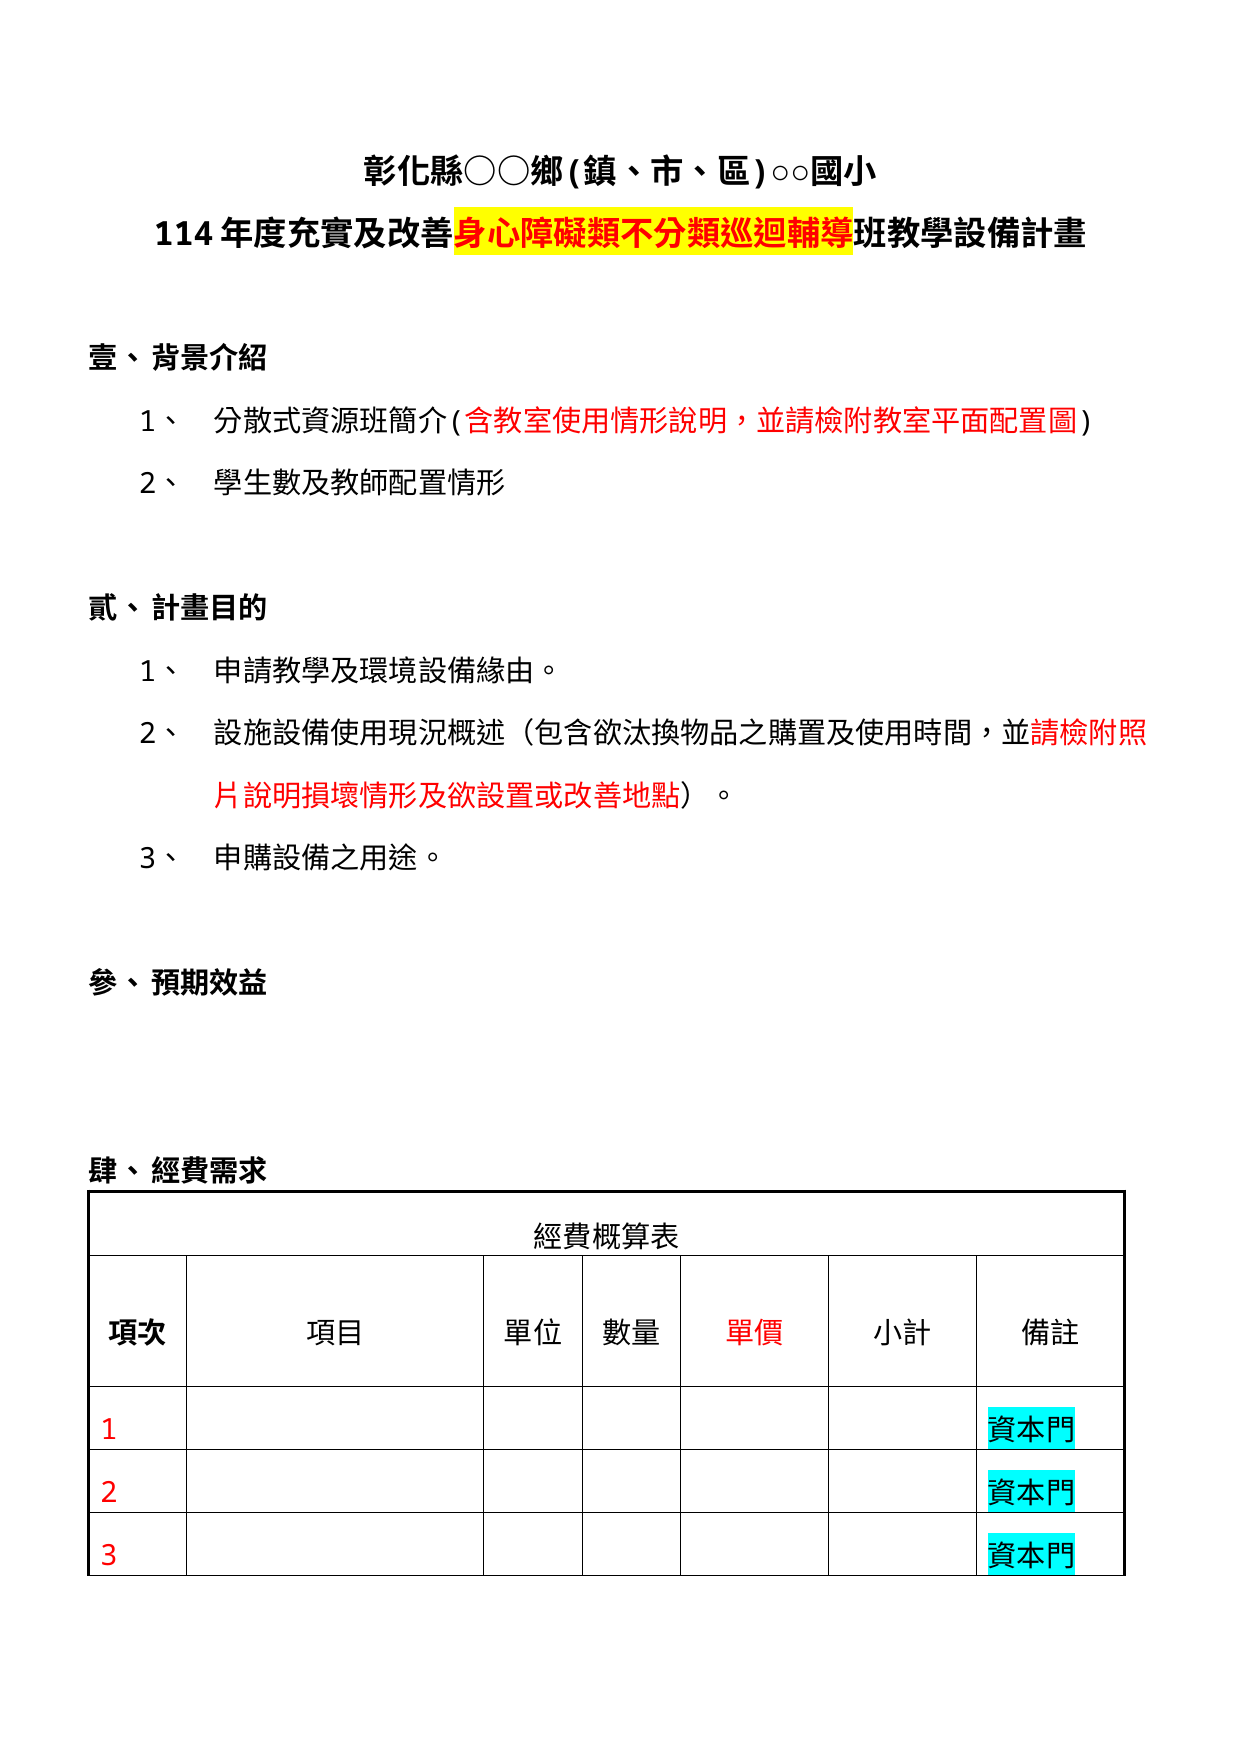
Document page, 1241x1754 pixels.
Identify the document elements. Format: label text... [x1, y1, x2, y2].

table_cell 1 [90, 1387, 186, 1449]
table_cell [484, 1387, 582, 1449]
table_cell 項次 [90, 1256, 186, 1386]
table_cell 小計 [829, 1256, 976, 1386]
list 背景介紹 [89, 314, 1152, 377]
table_cell [187, 1513, 483, 1575]
table_cell [829, 1387, 976, 1449]
table_cell [187, 1387, 483, 1449]
table_cell 數量 [583, 1256, 680, 1386]
text 114年度充實及改善身心障礙類不分類巡迴輔導班教學設備計畫 [89, 189, 1152, 252]
table_cell 2 [90, 1450, 186, 1512]
table_cell [484, 1450, 582, 1512]
table_header 經費概算表 [90, 1193, 1123, 1255]
table_cell [583, 1387, 680, 1449]
table_cell [583, 1450, 680, 1512]
table_cell [681, 1387, 828, 1449]
table_cell 項目 [187, 1256, 483, 1386]
table_cell 資本門 [977, 1513, 1123, 1575]
list 計畫目的 [89, 564, 1152, 627]
table_cell [187, 1450, 483, 1512]
text 彰化縣○○鄉(鎮、市、區)○○國小 [89, 127, 1152, 189]
list 預期效益 [89, 939, 1152, 1002]
table_cell 資本門 [977, 1450, 1123, 1512]
list 申購設備之用途。 [139, 814, 1152, 877]
table_cell 單價 [681, 1256, 828, 1386]
table_cell [829, 1513, 976, 1575]
list 申請教學及環境設備緣由。 [139, 627, 1152, 689]
list 學生數及教師配置情形 [139, 439, 1152, 502]
table_cell [681, 1450, 828, 1512]
list 設施設備使用現況概述（包含欲汰換物品之購置及使用時間，並請檢附照片說明損壞情形及欲設置或改善地點）。 [139, 689, 1152, 814]
table_cell 單位 [484, 1256, 582, 1386]
table_cell [681, 1513, 828, 1575]
list 分散式資源班簡介(含教室使用情形說明，並請檢附教室平面配置圖) [139, 377, 1152, 439]
table_cell [484, 1513, 582, 1575]
table_cell 備註 [977, 1256, 1123, 1386]
table_cell 3 [90, 1513, 186, 1575]
table_cell [583, 1513, 680, 1575]
table_cell [829, 1450, 976, 1512]
table_cell 資本門 [977, 1387, 1123, 1449]
list 經費需求 [89, 1127, 1152, 1189]
